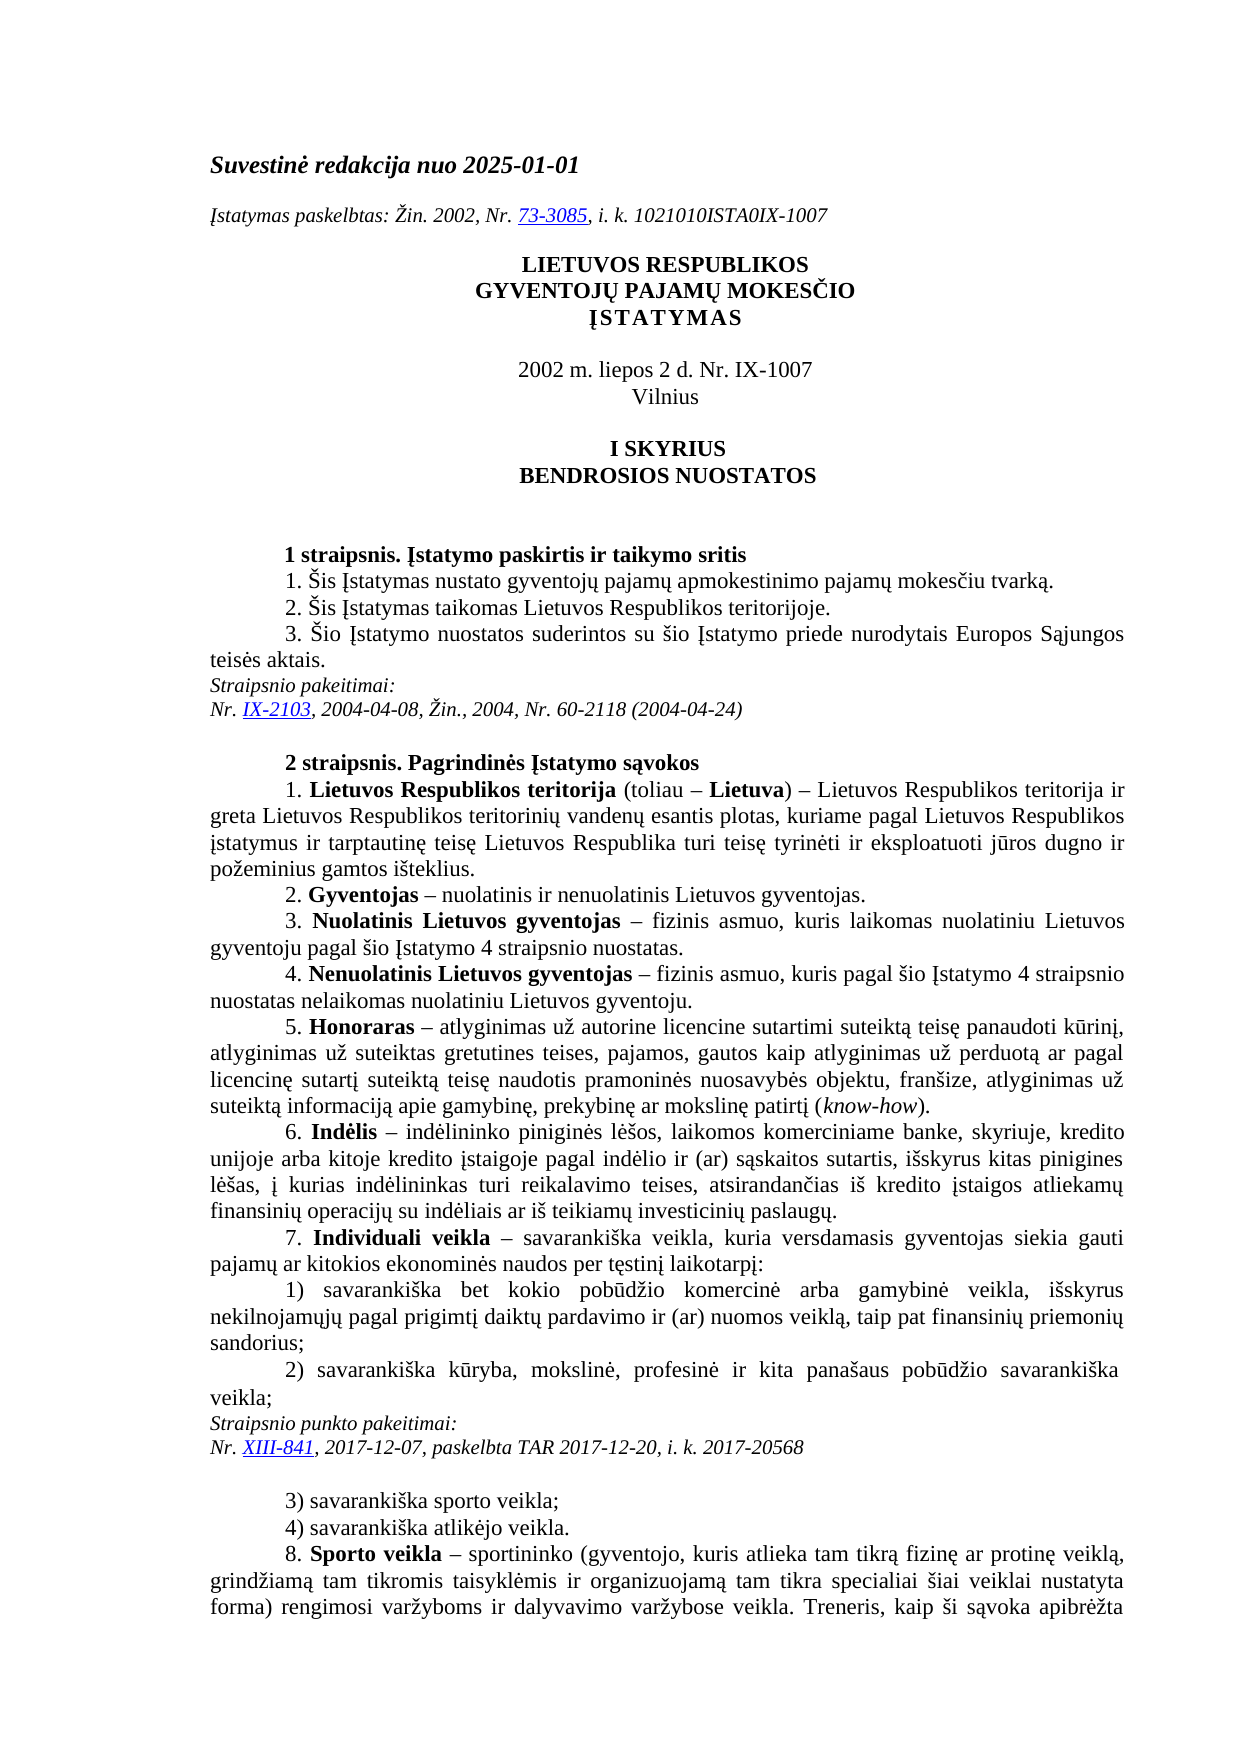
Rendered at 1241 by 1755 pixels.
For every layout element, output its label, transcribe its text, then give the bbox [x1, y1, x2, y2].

text 4. Nenuolatinis Lietuvos gyventojas – fizinis asmuo, kuris pagal šio Įstatymo 4 straipsnio nuostatas nelaikomas nuolatiniu Lietuvos gyventoju. [210, 960, 1126, 1013]
text 7. Individuali veikla – savarankiška veikla, kuria versdamasis gyventojas siekia gauti pajamų ar kitokios ekonominės naudos per tęstinį laikotarpį: [210, 1224, 1126, 1277]
text 6. Indėlis – indėlininko piniginės lėšos, laikomos komerciniame banke, skyriuje, kredito unijoje arba kitoje kredito įstaigoje pagal indėlio ir (ar) sąskaitos sutartis, išskyrus kitas pinigines lėšas, į kurias indėlininkas turi reikalavimo teises, atsirandančias iš kredito įstaigos atliekamų finansinių operacijų su indėliais ar iš teikiamų investicinių paslaugų. [210, 1118, 1126, 1224]
text 4) savarankiška atlikėjo veikla. [210, 1514, 1126, 1540]
text 8. Sporto veikla – sportininko (gyventojo, kuris atlieka tam tikrą fizinę ar protinę veiklą, grindžiamą tam tikromis taisyklėmis ir organizuojamą tam tikra specialiai šiai veiklai nustatyta forma) rengimosi varžyboms ir dalyvavimo varžybose veikla. Treneris, kaip ši sąvoka apibrėžta [210, 1540, 1126, 1619]
text Įstatymas paskelbtas: Žin. 2002, Nr. 73-3085, i. k. 1021010ISTA0IX-1007 [210, 203, 1120, 227]
text 1. Lietuvos Respublikos teritorija (toliau – Lietuva) – Lietuvos Respublikos teritorija ir greta Lietuvos Respublikos teritorinių vandenų esantis plotas, kuriame pagal Lietuvos Respublikos įstatymus ir tarptautinę teisę Lietuvos Respublika turi teisę tyrinėti ir eksploatuoti jūros dugno ir požeminius gamtos išteklius. [210, 776, 1126, 881]
text 1 straipsnis. Įstatymo paskirtis ir taikymo sritis [210, 541, 1126, 567]
text Nr. XIII-841, 2017-12-07, paskelbta TAR 2017-12-20, i. k. 2017-20568 [210, 1435, 1120, 1459]
text 2. Gyventojas – nuolatinis ir nenuolatinis Lietuvos gyventojas. [210, 881, 1126, 908]
text Nr. IX-2103, 2004-04-08, Žin., 2004, Nr. 60-2118 (2004-04-24) [210, 697, 1126, 721]
text 1. Šis Įstatymas nustato gyventojų pajamų apmokestinimo pajamų mokesčiu tvarką. [210, 567, 1126, 593]
text 3) savarankiška sporto veikla; [210, 1488, 1126, 1514]
text LIETUVOS RESPUBLIKOS [210, 251, 1120, 277]
text 2) savarankiška kūryba, mokslinė, profesinė ir kita panašaus pobūdžio savarankiška veikla; [210, 1356, 1120, 1411]
text 2 straipsnis. Pagrindinės Įstatymo sąvokos [210, 749, 1126, 776]
text 1) savarankiška bet kokio pobūdžio komercinė arba gamybinė veikla, išskyrus nekilnojamųjų pagal prigimtį daiktų pardavimo ir (ar) nuomos veiklą, taip pat finansinių priemonių sandorius; [210, 1277, 1126, 1356]
text 3. Nuolatinis Lietuvos gyventojas – fizinis asmuo, kuris laikomas nuolatiniu Lietuvos gyventoju pagal šio Įstatymo 4 straipsnio nuostatas. [210, 908, 1126, 960]
text 3. Šio Įstatymo nuostatos suderintos su šio Įstatymo priede nurodytais Europos Sąjungos teisės aktais. [210, 620, 1126, 673]
text 2002 m. liepos 2 d. Nr. IX-1007 Vilnius [210, 356, 1120, 409]
text GYVENTOJŲ PAJAMŲ MOKESČIO [210, 277, 1120, 304]
text BENDROSIOS NUOSTATOS [210, 462, 1126, 488]
text 5. Honoraras – atlyginimas už autorine licencine sutartimi suteiktą teisę panaudoti kūrinį, atlyginimas už suteiktas gretutines teises, pajamos, gautos kaip atlyginimas už perduotą ar pagal licencinę sutartį suteiktą teisę naudotis pramoninės nuosavybės objektu, franšize, atlyginimas už suteiktą informaciją apie gamybinę, prekybinę ar mokslinę patirtį (know-how). [210, 1013, 1126, 1118]
text Straipsnio punkto pakeitimai: [210, 1411, 1120, 1435]
text Suvestinė redakcija nuo 2025-01-01 [210, 150, 1120, 179]
text I SKYRIUS [210, 435, 1126, 462]
text ĮSTATYMAS [210, 304, 1120, 330]
text Straipsnio pakeitimai: [210, 673, 1126, 697]
text 2. Šis Įstatymas taikomas Lietuvos Respublikos teritorijoje. [210, 593, 1126, 620]
